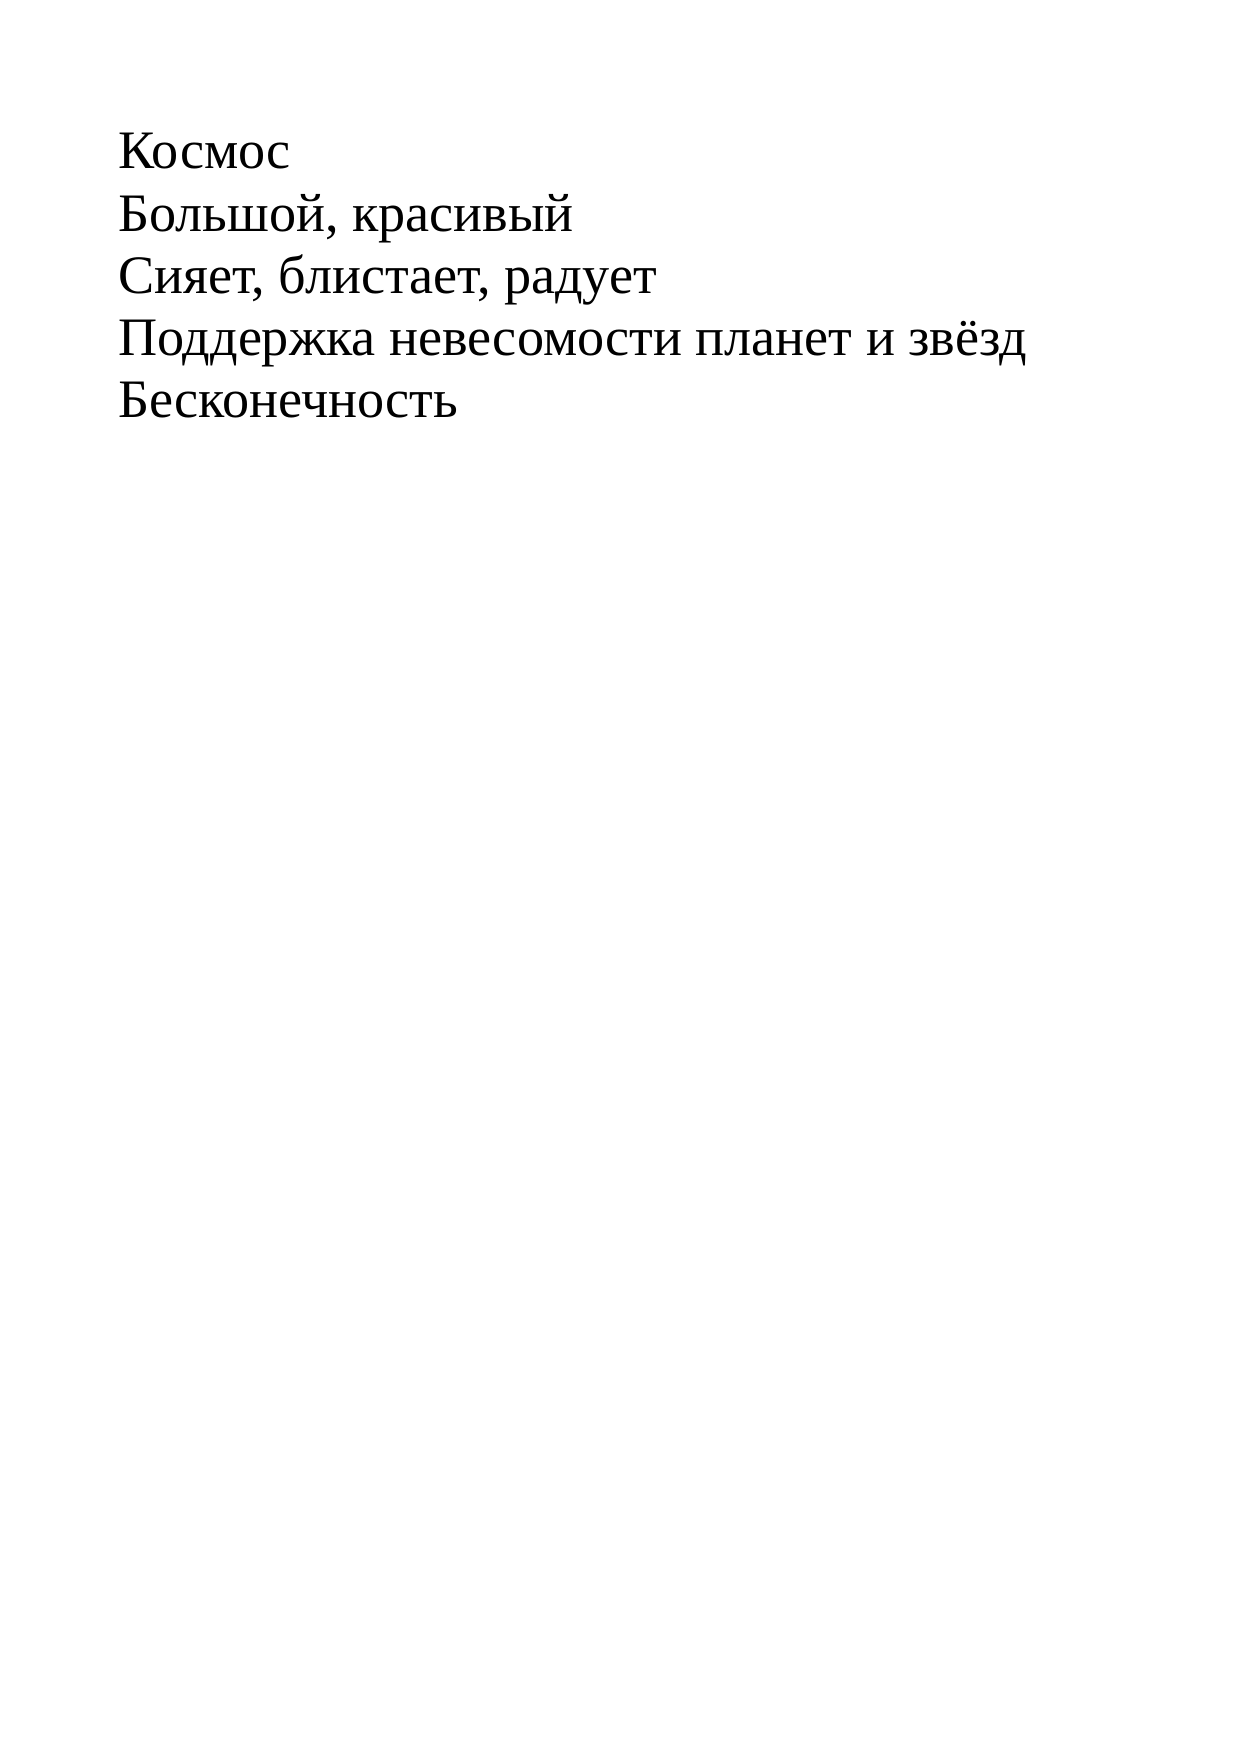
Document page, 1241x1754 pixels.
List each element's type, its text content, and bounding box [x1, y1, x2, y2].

text Сияет, блистает, радует [118, 243, 1122, 305]
text Бесконечность [118, 367, 1122, 429]
text Поддержка невесомости планет и звёзд [118, 305, 1122, 367]
text Большой, красивый [118, 180, 1122, 243]
text Космос [118, 118, 1122, 180]
